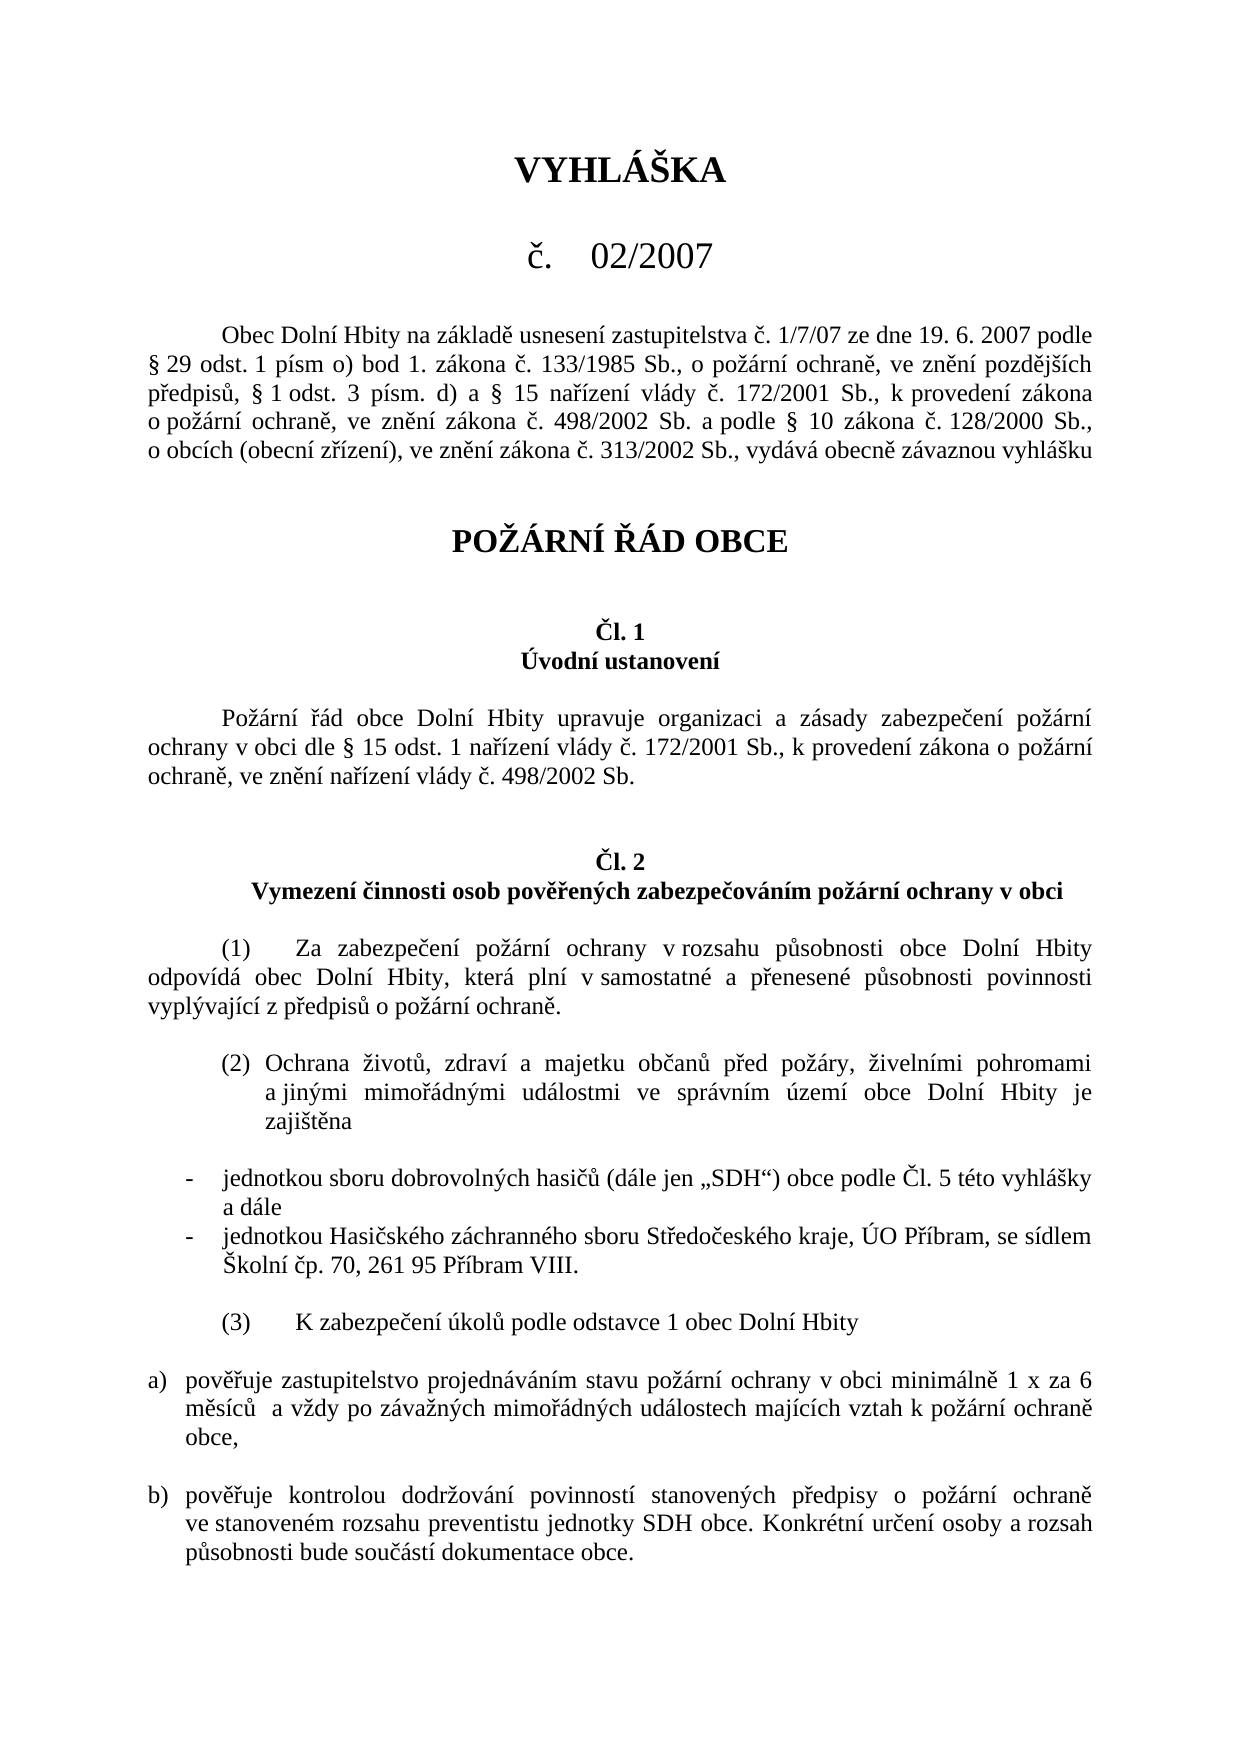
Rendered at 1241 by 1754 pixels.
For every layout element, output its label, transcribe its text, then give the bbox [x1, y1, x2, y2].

text (3) K zabezpečení úkolů podle odstavce 1 obec Dolní Hbity [221, 1307, 1093, 1336]
subtitle požární řád obce [148, 521, 1093, 560]
list pověřuje kontrolou dodržování povinností stanovených předpisy o požární ochraně ve stanoveném rozsahu preventistu jednotky SDH obce. Konkrétní určení osoby a rozsah působnosti bude součástí dokumentace obce. [148, 1480, 1093, 1566]
text č. 02/2007 [148, 234, 1093, 277]
text Obec Dolní Hbity na základě usnesení zastupitelstva č. 1/7/07 ze dne 19. 6. 2007 podle § 29 odst. 1 písm o) bod 1. zákona č. 133/1985 Sb., o požární ochraně, ve znění pozdějších předpisů, § 1 odst. 3 písm. d) a § 15 nařízení vlády č. 172/2001 Sb., k provedení zákona o požární ochraně, ve znění zákona č. 498/2002 Sb. a podle § 10 zákona č. 128/2000 Sb., o obcích (obecní zřízení), ve znění zákona č. 313/2002 Sb., vydává obecně závaznou vyhlášku [148, 320, 1093, 464]
subtitle Čl. 2 [148, 847, 1093, 876]
text Čl. 1 [148, 617, 1093, 646]
text Požární řád obce Dolní Hbity upravuje organizaci a zásady zabezpečení požární ochrany v obci dle § 15 odst. 1 nařízení vlády č. 172/2001 Sb., k provedení zákona o požární ochraně, ve znění nařízení vlády č. 498/2002 Sb. [148, 703, 1093, 790]
subtitle Vymezení činnosti osob pověřených zabezpečováním požární ochrany v obci [148, 876, 1093, 905]
list jednotkou sboru dobrovolných hasičů (dále jen „SDH“) obce podle Čl. 5 této vyhlášky a dále [185, 1163, 1093, 1221]
list Ochrana životů, zdraví a majetku občanů před požáry, živelními pohromami a jinými mimořádnými událostmi ve správním území obce Dolní Hbity je zajištěna [221, 1048, 1093, 1135]
text vyhláška [148, 148, 1093, 191]
list Za zabezpečení požární ochrany v rozsahu působnosti obce Dolní Hbity odpovídá obec Dolní Hbity, která plní v samostatné a přenesené působnosti povinnosti vyplývající z předpisů o požární ochraně. [148, 933, 1093, 1020]
list jednotkou Hasičského záchranného sboru Středočeského kraje, ÚO Příbram, se sídlem Školní čp. 70, 261 95 Příbram VIII. [185, 1221, 1093, 1278]
list pověřuje zastupitelstvo projednáváním stavu požární ochrany v obci minimálně 1 x za 6 měsíců a vždy po závažných mimořádných událostech majících vztah k požární ochraně obce, [148, 1365, 1093, 1451]
subtitle Úvodní ustanovení [148, 646, 1093, 675]
